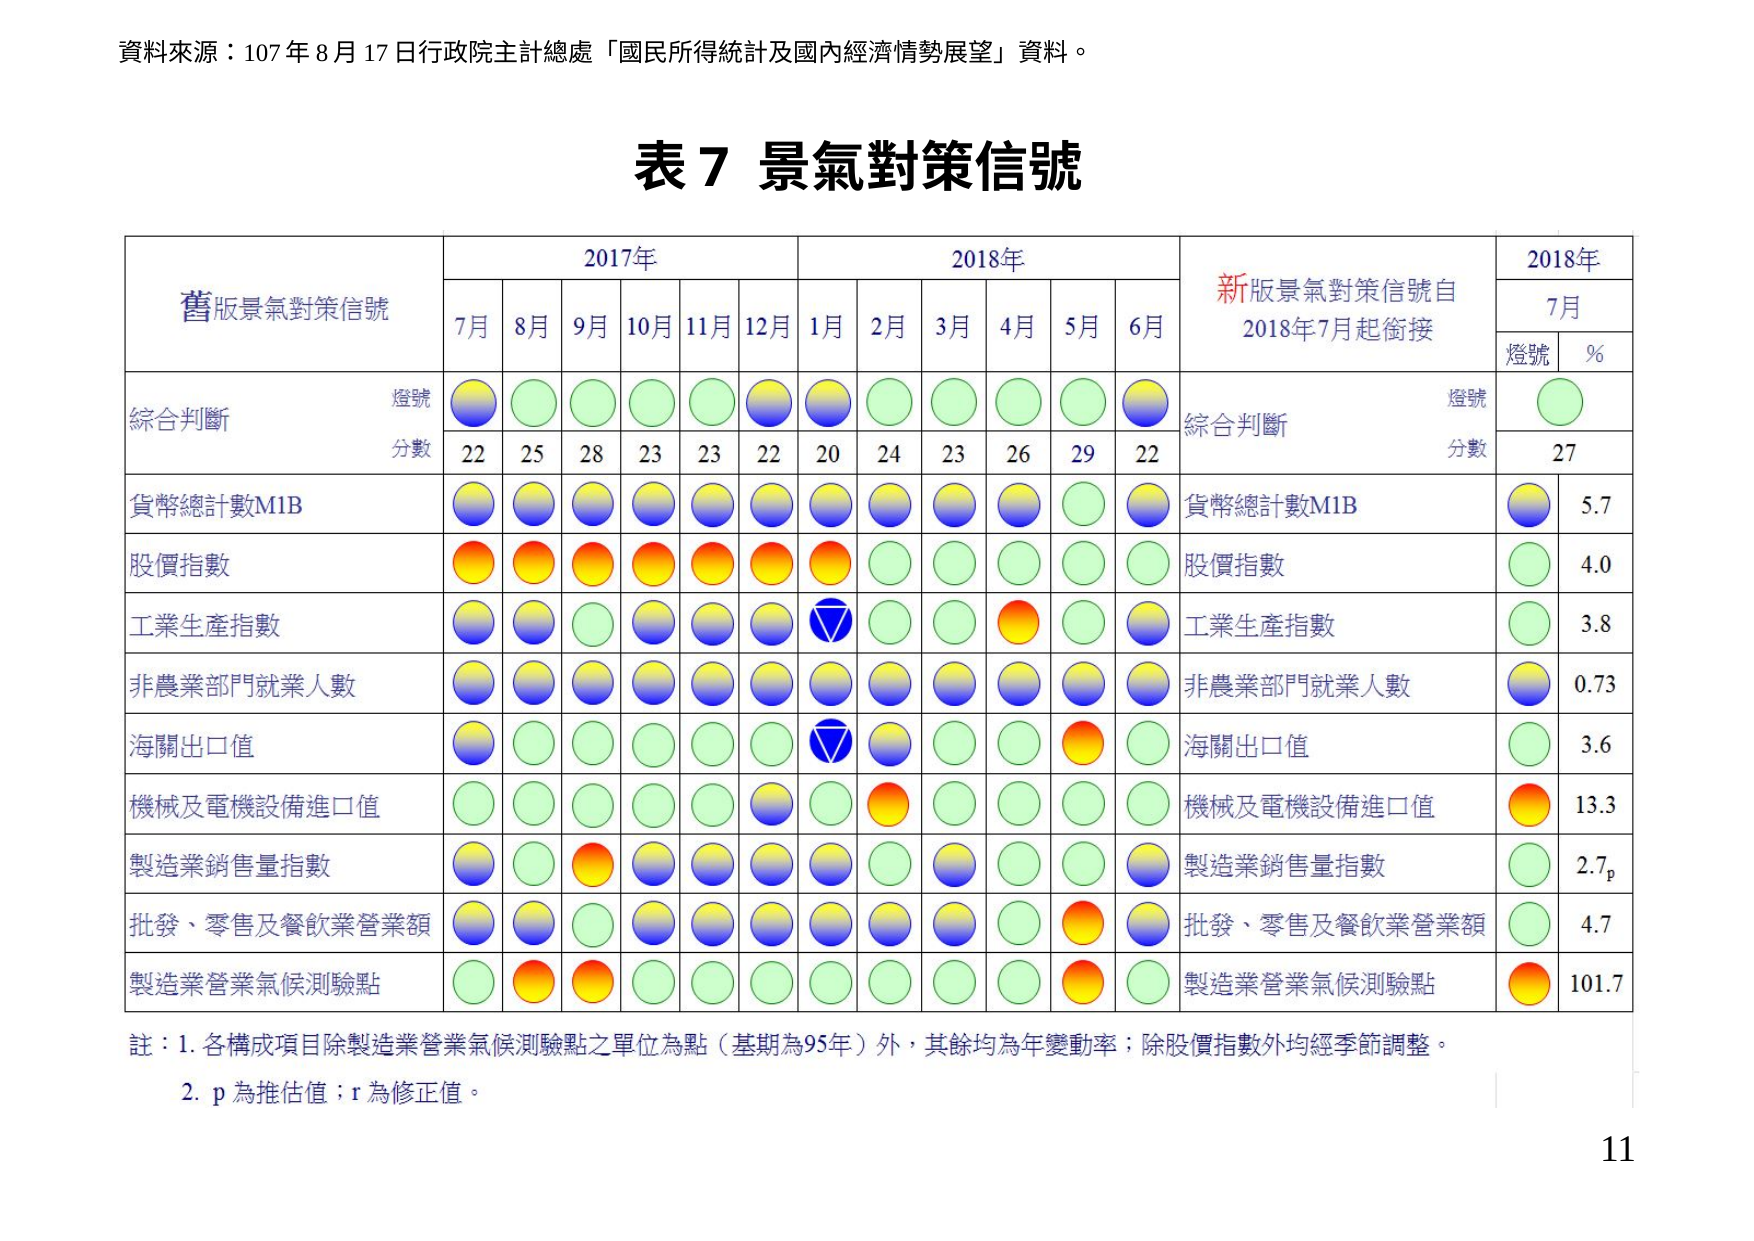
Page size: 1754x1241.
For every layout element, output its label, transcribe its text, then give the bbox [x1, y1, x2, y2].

text 資料來源：107年8月17日行政院主計總處「國民所得統計及國內經濟情勢展望」資料。 [118, 32, 1636, 69]
picture [118, 230, 1640, 1108]
text [118, 1108, 1636, 1119]
text 表7 景氣對策信號 [118, 107, 1636, 230]
